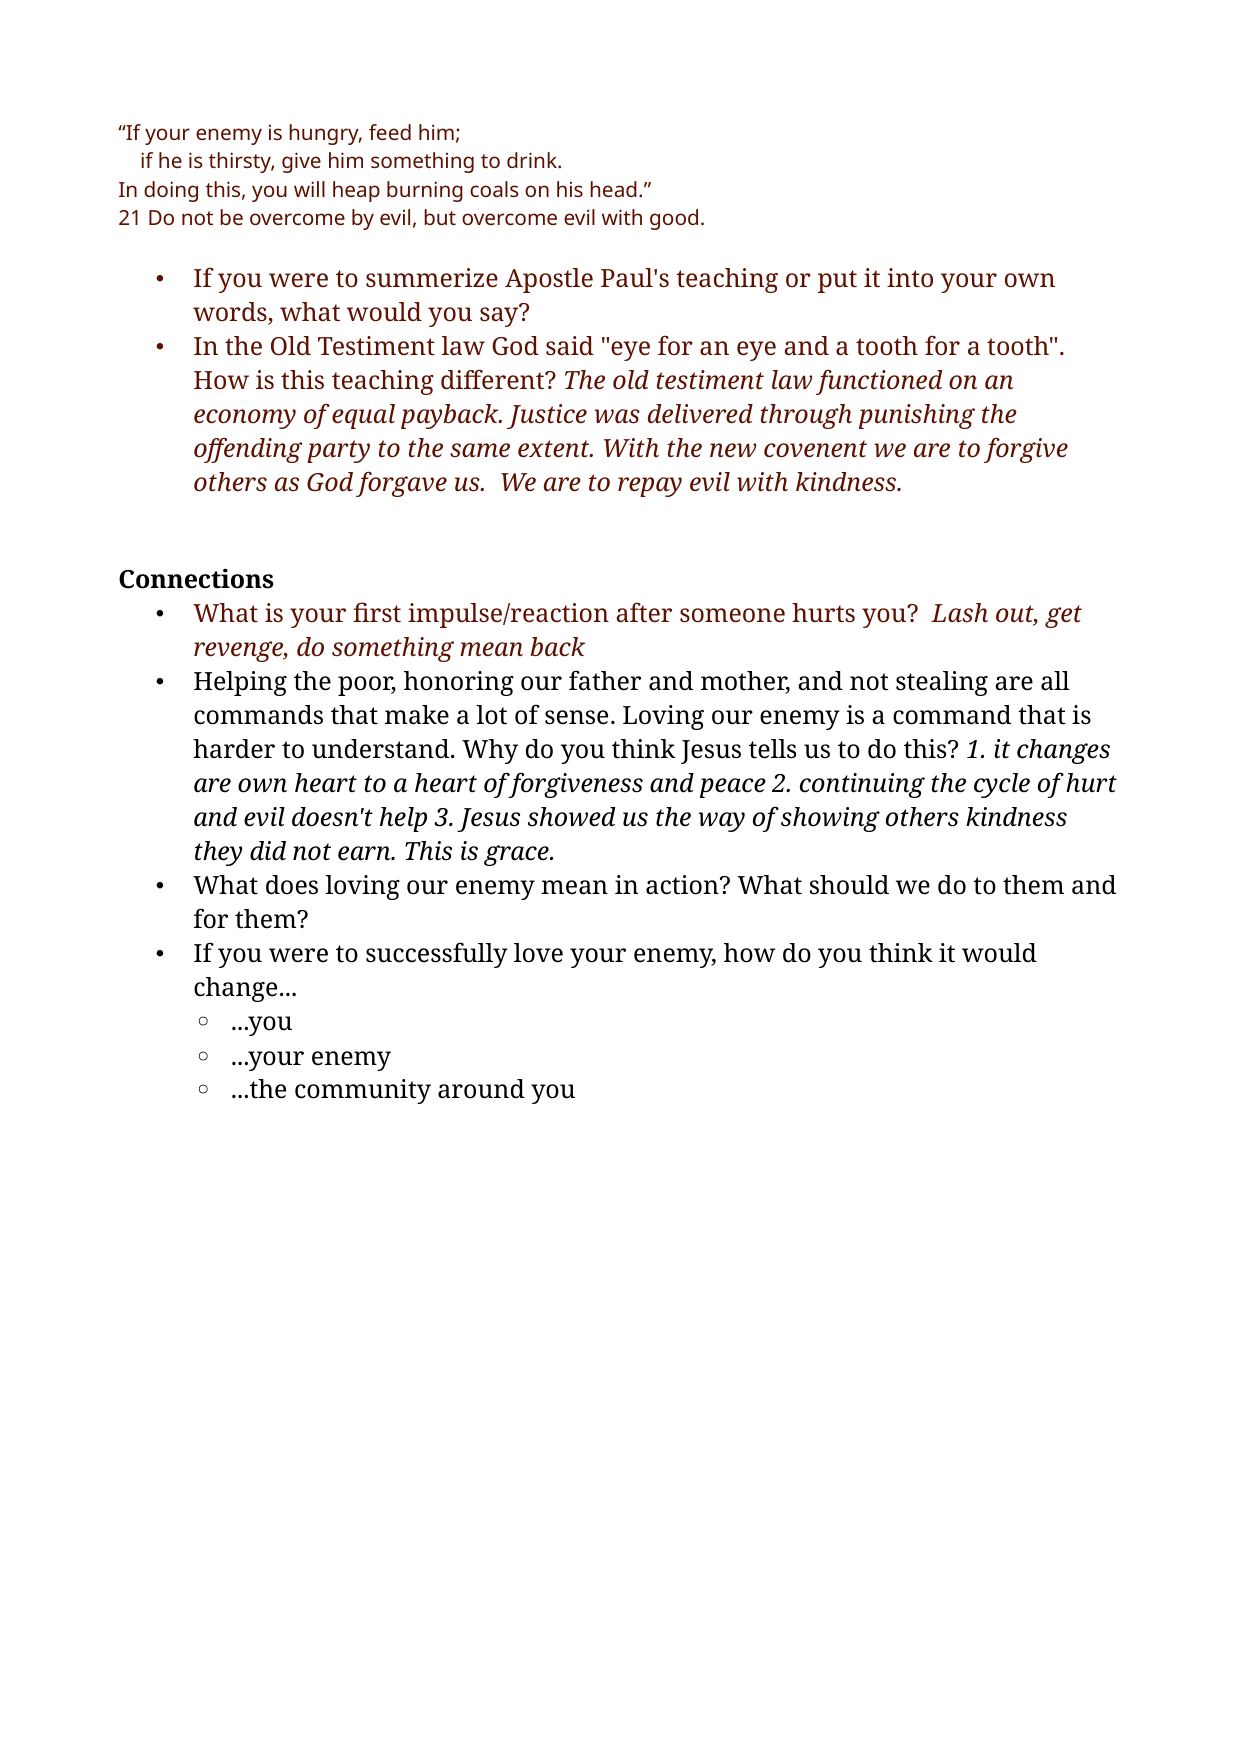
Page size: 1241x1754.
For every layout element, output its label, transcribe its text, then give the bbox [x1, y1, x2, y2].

list ...you [193, 1004, 1122, 1038]
list ...your enemy [193, 1038, 1122, 1072]
text if he is thirsty, give him something to drink. [118, 147, 1122, 175]
list What does loving our enemy mean in action? What should we do to them and for them? [156, 868, 1122, 936]
list Helping the poor, honoring our father and mother, and not stealing are all commands that make a lot of sense. Loving our enemy is a command that is harder to understand. Why do you think Jesus tells us to do this? 1. it changes are own heart to a heart of forgiveness and peace 2. continuing the cycle of hurt and evil doesn't help 3. Jesus showed us the way of showing others kindness they did not earn. This is grace. [156, 663, 1122, 868]
list What is your first impulse/reaction after someone hurts you? Lash out, get revenge, do something mean back [156, 595, 1122, 663]
list ...the community around you [193, 1072, 1122, 1106]
text Connections [118, 561, 1122, 595]
text 21 Do not be overcome by evil, but overcome evil with good. [118, 203, 1122, 232]
text In doing this, you will heap burning coals on his head.” [118, 175, 1122, 203]
list If you were to successfully love your enemy, how do you think it would change... [156, 936, 1122, 1004]
text “If your enemy is hungry, feed him; [118, 118, 1122, 147]
list If you were to summerize Apostle Paul's teaching or put it into your own words, what would you say? [156, 260, 1122, 328]
list In the Old Testiment law God said "eye for an eye and a tooth for a tooth". How is this teaching different? The old testiment law functioned on an economy of equal payback. Justice was delivered through punishing the offending party to the same extent. With the new covenent we are to forgive others as God forgave us. We are to repay evil with kindness. [156, 328, 1122, 499]
